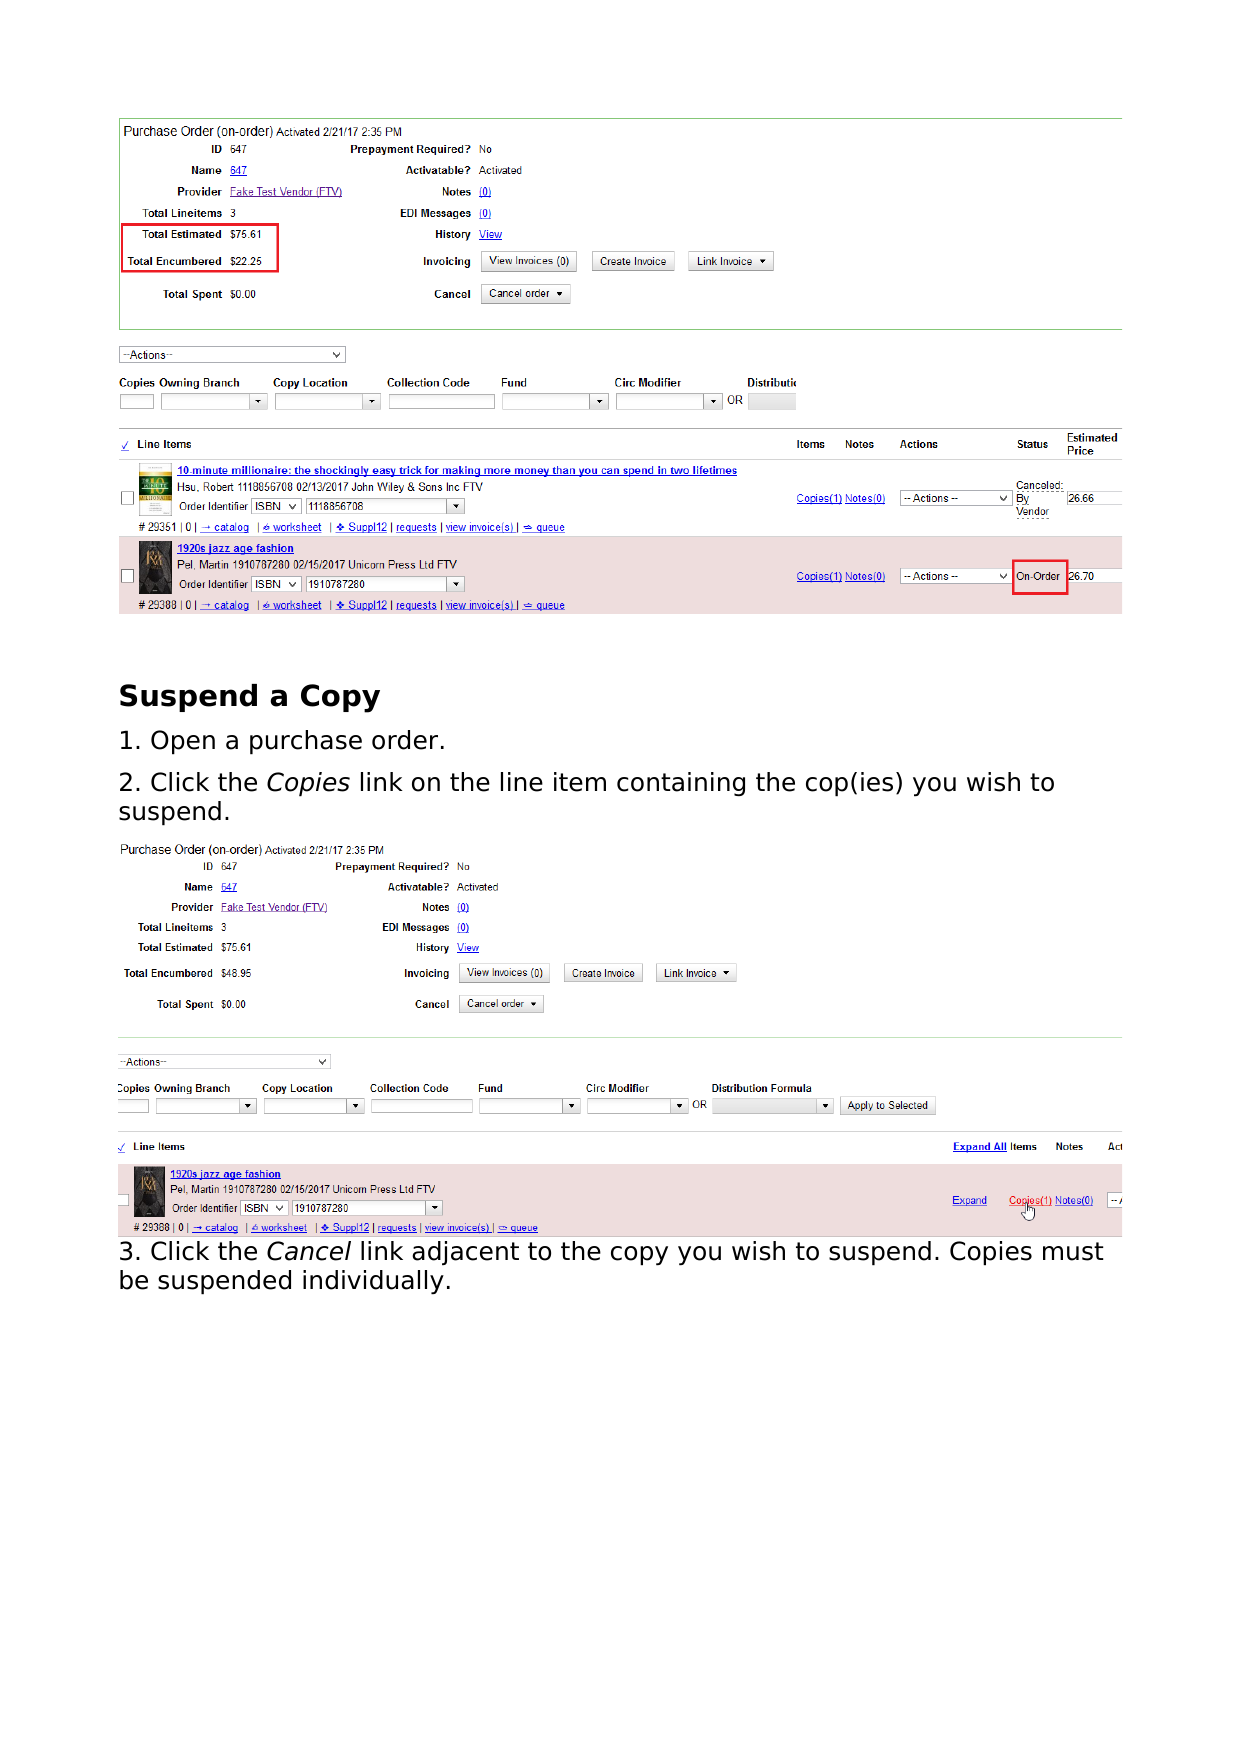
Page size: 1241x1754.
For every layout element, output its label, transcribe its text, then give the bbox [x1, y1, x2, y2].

text 2. Click the Copies link on the line item containing the cop(ies) you wish to suspend. [118, 768, 1122, 826]
picture [118, 118, 1123, 614]
text 3. Click the Cancel link adjacent to the copy you wish to suspend. Copies must be suspended individually. [118, 1237, 1122, 1295]
text 1. Open a purchase order. [118, 726, 1122, 755]
subtitle Suspend a Copy [118, 680, 1122, 714]
picture [118, 838, 1123, 1237]
